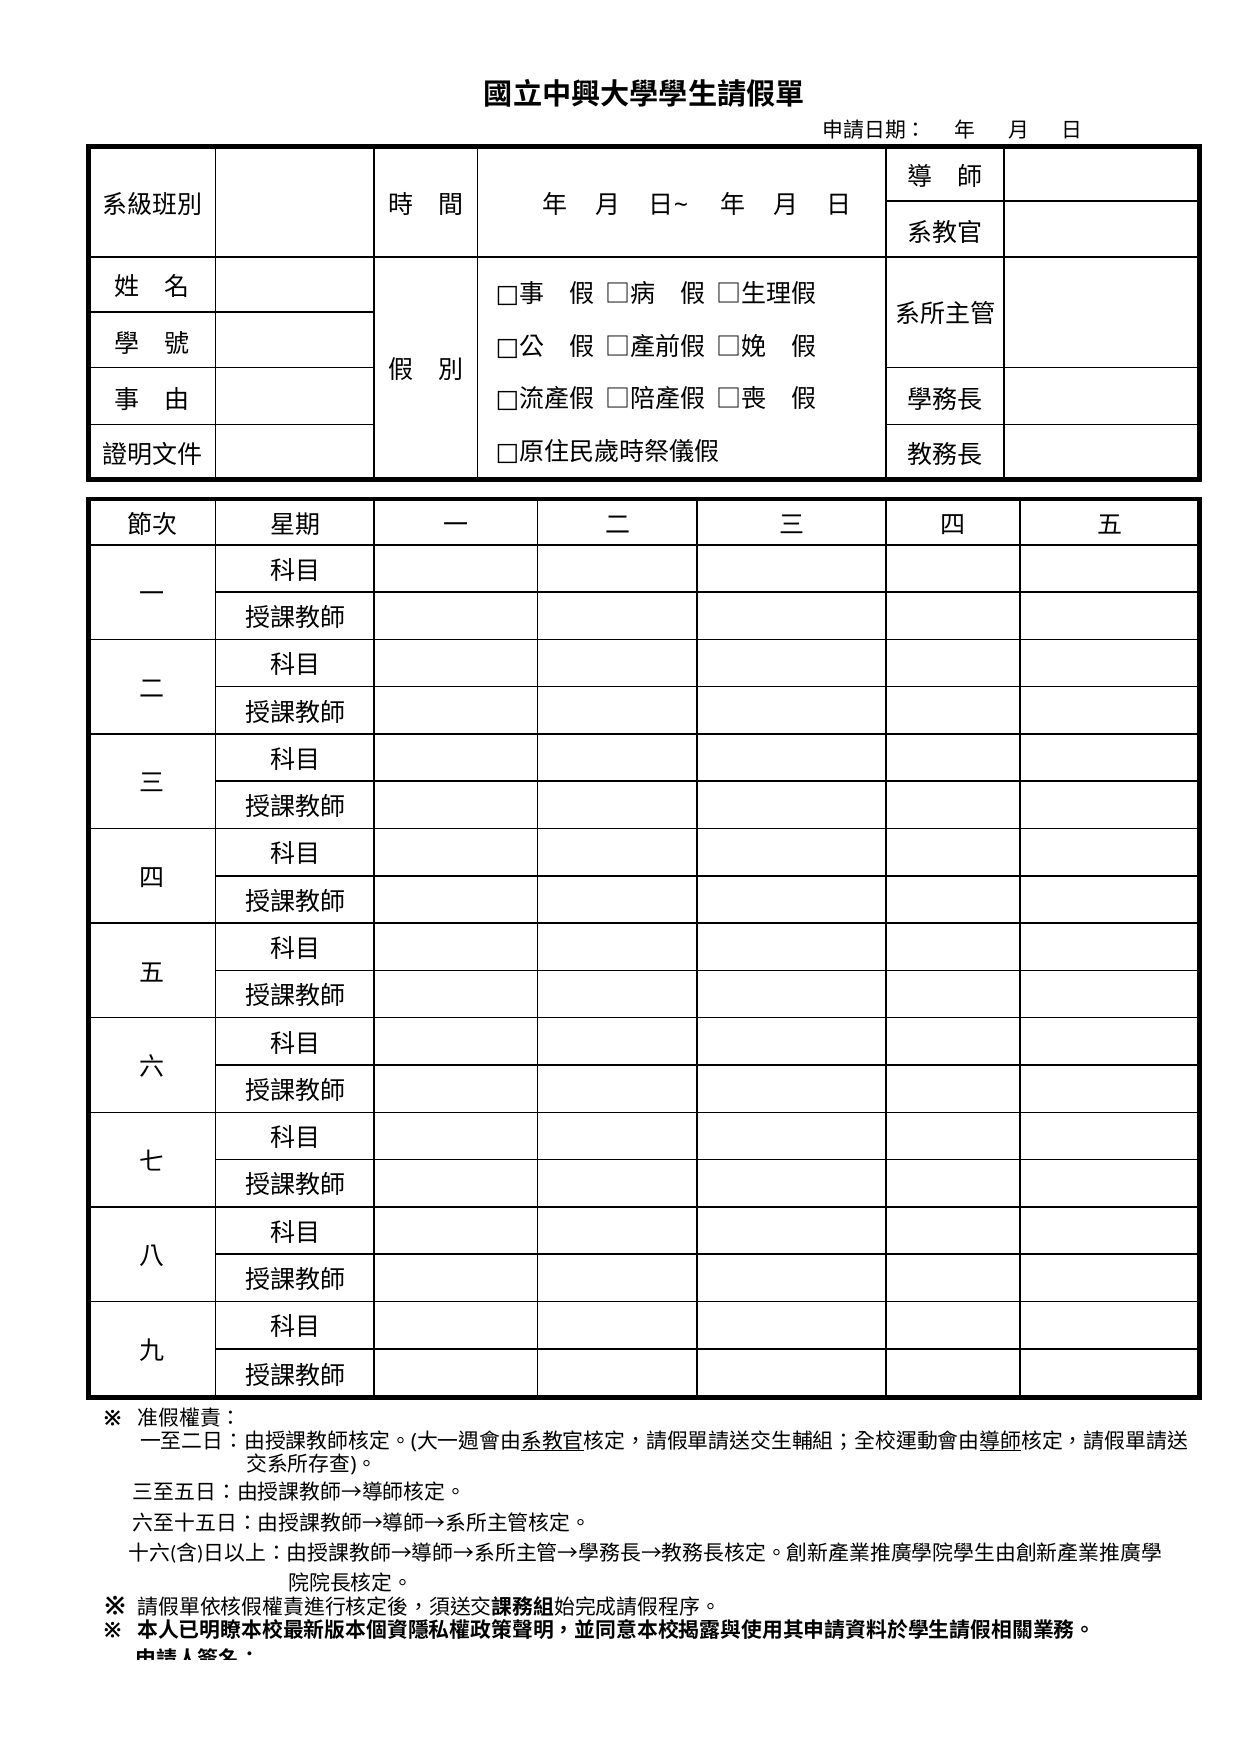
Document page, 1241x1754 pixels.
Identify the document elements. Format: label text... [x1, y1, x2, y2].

table_cell [538, 782, 696, 828]
table_cell 學 號 [91, 313, 215, 366]
table_cell [697, 482, 886, 497]
table_cell 四 [887, 501, 1019, 544]
table_cell [887, 1208, 1019, 1253]
table_cell [216, 368, 373, 423]
table_cell [1021, 877, 1197, 922]
table_cell [698, 735, 885, 780]
table_cell 科目 [216, 924, 373, 969]
table_cell [887, 687, 1019, 733]
table_cell [698, 1302, 885, 1348]
table_cell [887, 971, 1019, 1017]
table_cell 科目 [216, 1302, 373, 1348]
table_cell [538, 640, 696, 686]
table_cell [887, 924, 1019, 969]
table_cell 二 [538, 501, 696, 544]
table_cell [886, 482, 1020, 497]
table_cell [698, 1350, 885, 1395]
table_cell 授課教師 [216, 593, 373, 638]
table_cell 五 [1021, 501, 1197, 544]
table_cell 科目 [216, 546, 373, 591]
table_cell [375, 1018, 537, 1064]
table_cell 七 [91, 1113, 215, 1206]
table_cell [1021, 1160, 1197, 1206]
table_cell [698, 1160, 885, 1206]
table_cell 二 [91, 640, 215, 733]
table_cell 年 月 日~ 年 月 日 [478, 149, 885, 256]
table_cell [538, 687, 696, 733]
table_cell 三 [698, 501, 885, 544]
table_cell [538, 1160, 696, 1206]
table_cell [887, 1255, 1019, 1301]
table_cell [375, 1160, 537, 1206]
table_cell □事 假 □病 假 □生理假 □公 假 □產前假 □娩 假 □流產假 □陪產假 □喪 假 □原住民歲時祭儀假 [478, 258, 885, 477]
table_cell [1021, 1113, 1197, 1159]
table_cell 一 [91, 546, 215, 638]
table_cell 科目 [216, 1208, 373, 1253]
table_cell [216, 149, 373, 256]
table_cell [698, 877, 885, 922]
table_cell [538, 482, 697, 497]
table_cell [1021, 1350, 1197, 1395]
table_cell 星期 [216, 501, 373, 544]
table_cell 八 [91, 1208, 215, 1301]
table_cell [698, 687, 885, 733]
table_cell [538, 877, 696, 922]
table_cell [375, 735, 537, 780]
table_cell [1021, 593, 1197, 638]
table_cell [374, 482, 537, 497]
table_cell [375, 593, 537, 638]
table_cell 授課教師 [216, 1066, 373, 1111]
table_cell [216, 258, 373, 311]
table_cell [538, 829, 696, 875]
table_cell 系教官 [887, 202, 1003, 256]
table_cell [538, 1018, 696, 1064]
table_cell [538, 924, 696, 969]
table_cell [216, 425, 373, 477]
table_cell [887, 877, 1019, 922]
table_cell 學務長 [887, 368, 1003, 423]
table_cell [698, 546, 885, 591]
table_cell [375, 546, 537, 591]
table_cell 節次 [91, 501, 215, 544]
table_cell 四 [91, 829, 215, 922]
table_cell [375, 1066, 537, 1111]
table_cell 五 [91, 924, 215, 1017]
table_cell [1021, 829, 1197, 875]
table_cell [538, 1066, 696, 1111]
table_cell [698, 924, 885, 969]
table_cell [1021, 640, 1197, 686]
table_cell [1021, 687, 1197, 733]
table_cell 教務長 [887, 425, 1003, 477]
table_cell 事 由 [91, 368, 215, 423]
table_cell [1005, 149, 1197, 200]
table_cell [375, 971, 537, 1017]
table_cell 授課教師 [216, 877, 373, 922]
table_cell [538, 593, 696, 638]
table_cell [887, 1066, 1019, 1111]
table_cell [1005, 258, 1197, 366]
table_cell [1021, 1255, 1197, 1301]
table_cell [89, 482, 216, 497]
table_cell [538, 1113, 696, 1159]
table_cell [1021, 1018, 1197, 1064]
table_cell 假 別 [375, 258, 477, 477]
table_cell [89, 1400, 1199, 1407]
table_cell [698, 1018, 885, 1064]
table_cell [538, 1208, 696, 1253]
table_cell [538, 1350, 696, 1395]
table_cell [89, 1655, 1199, 1662]
table_cell [538, 1255, 696, 1301]
table_cell 證明文件 [91, 425, 215, 477]
table_cell 系級班別 [91, 149, 215, 256]
table_cell [1021, 971, 1197, 1017]
table_cell 科目 [216, 1113, 373, 1159]
table_cell [887, 829, 1019, 875]
table_cell [375, 782, 537, 828]
table_cell 科目 [216, 1018, 373, 1064]
table_cell [375, 877, 537, 922]
table_cell [375, 1208, 537, 1253]
table_cell [887, 735, 1019, 780]
table_cell 姓 名 [91, 258, 215, 311]
table_cell 授課教師 [216, 687, 373, 733]
table_cell [887, 1113, 1019, 1159]
table_cell 授課教師 [216, 1350, 373, 1395]
table_cell [538, 1302, 696, 1348]
table_cell [887, 1160, 1019, 1206]
table_header 國立中興大學學生請假單 申請日期： 年 月 日 [89, 71, 1199, 144]
table_cell [1021, 546, 1197, 591]
table_cell 科目 [216, 829, 373, 875]
table_cell [698, 593, 885, 638]
table_cell [375, 1113, 537, 1159]
table_cell 授課教師 [216, 971, 373, 1017]
table_cell [887, 782, 1019, 828]
table_cell [698, 1113, 885, 1159]
table_cell 系所主管 [887, 258, 1003, 366]
table_cell 授課教師 [216, 1160, 373, 1206]
table_cell [698, 971, 885, 1017]
table_cell 科目 [216, 735, 373, 780]
table_cell [887, 1302, 1019, 1348]
table_cell [216, 313, 373, 366]
table_cell [698, 1208, 885, 1253]
table_cell [375, 1350, 537, 1395]
table_cell 六 [91, 1018, 215, 1111]
table_cell [375, 1255, 537, 1301]
table_cell [1021, 1302, 1197, 1348]
table_cell [698, 829, 885, 875]
table_cell [887, 593, 1019, 638]
table_cell [1021, 782, 1197, 828]
table_cell [1021, 735, 1197, 780]
table_cell [1005, 368, 1197, 423]
table_cell [887, 640, 1019, 686]
table_cell [375, 1302, 537, 1348]
table_cell 授課教師 [216, 1255, 373, 1301]
table_cell 授課教師 [216, 782, 373, 828]
table_cell [698, 1066, 885, 1111]
table_cell [1021, 1066, 1197, 1111]
table_cell [698, 782, 885, 828]
table_cell [1021, 924, 1197, 969]
table_cell [698, 640, 885, 686]
table_cell 時 間 [375, 149, 477, 256]
table_cell [375, 687, 537, 733]
table_cell 九 [91, 1302, 215, 1395]
table_cell [1005, 202, 1197, 256]
table_cell [375, 640, 537, 686]
table_cell [698, 1255, 885, 1301]
table_cell [1021, 1208, 1197, 1253]
table_cell 三 [91, 735, 215, 828]
table_cell [216, 482, 374, 497]
table_cell [887, 1350, 1019, 1395]
table_cell [538, 735, 696, 780]
table_cell [375, 924, 537, 969]
table_cell [1020, 482, 1199, 497]
table_cell [887, 1018, 1019, 1064]
table_cell [375, 829, 537, 875]
table_cell [887, 546, 1019, 591]
table_header 准假權責： 一至二日：由授課教師核定。(大一週會由系教官核定，請假單請送交生輔組；全校運動會由導師核定，請假單請送 交系所存查)。 三至五日：由授課教師→導師核定。 六至十五日：由授課教師→導師→系所主管核定。 十六(含)日以上：由授課教師→導師→系所主管→學務長→教務長核定。創新產業推廣學院學生由創新產業推廣學 院院長核定。 請假單依核假權責進行核定後，須送交課務組始完成請假程序。 本人已明瞭本校最新版本個資隱私權政策聲明，並同意本校揭露與使用其申請資料於學生請假相關業務。 申請人簽名：______________ [89, 1407, 1199, 1655]
table_cell [538, 546, 696, 591]
table_cell 一 [375, 501, 537, 544]
table_cell [538, 971, 696, 1017]
table_cell 科目 [216, 640, 373, 686]
table_cell [1005, 425, 1197, 477]
table_cell 導 師 [887, 149, 1003, 200]
